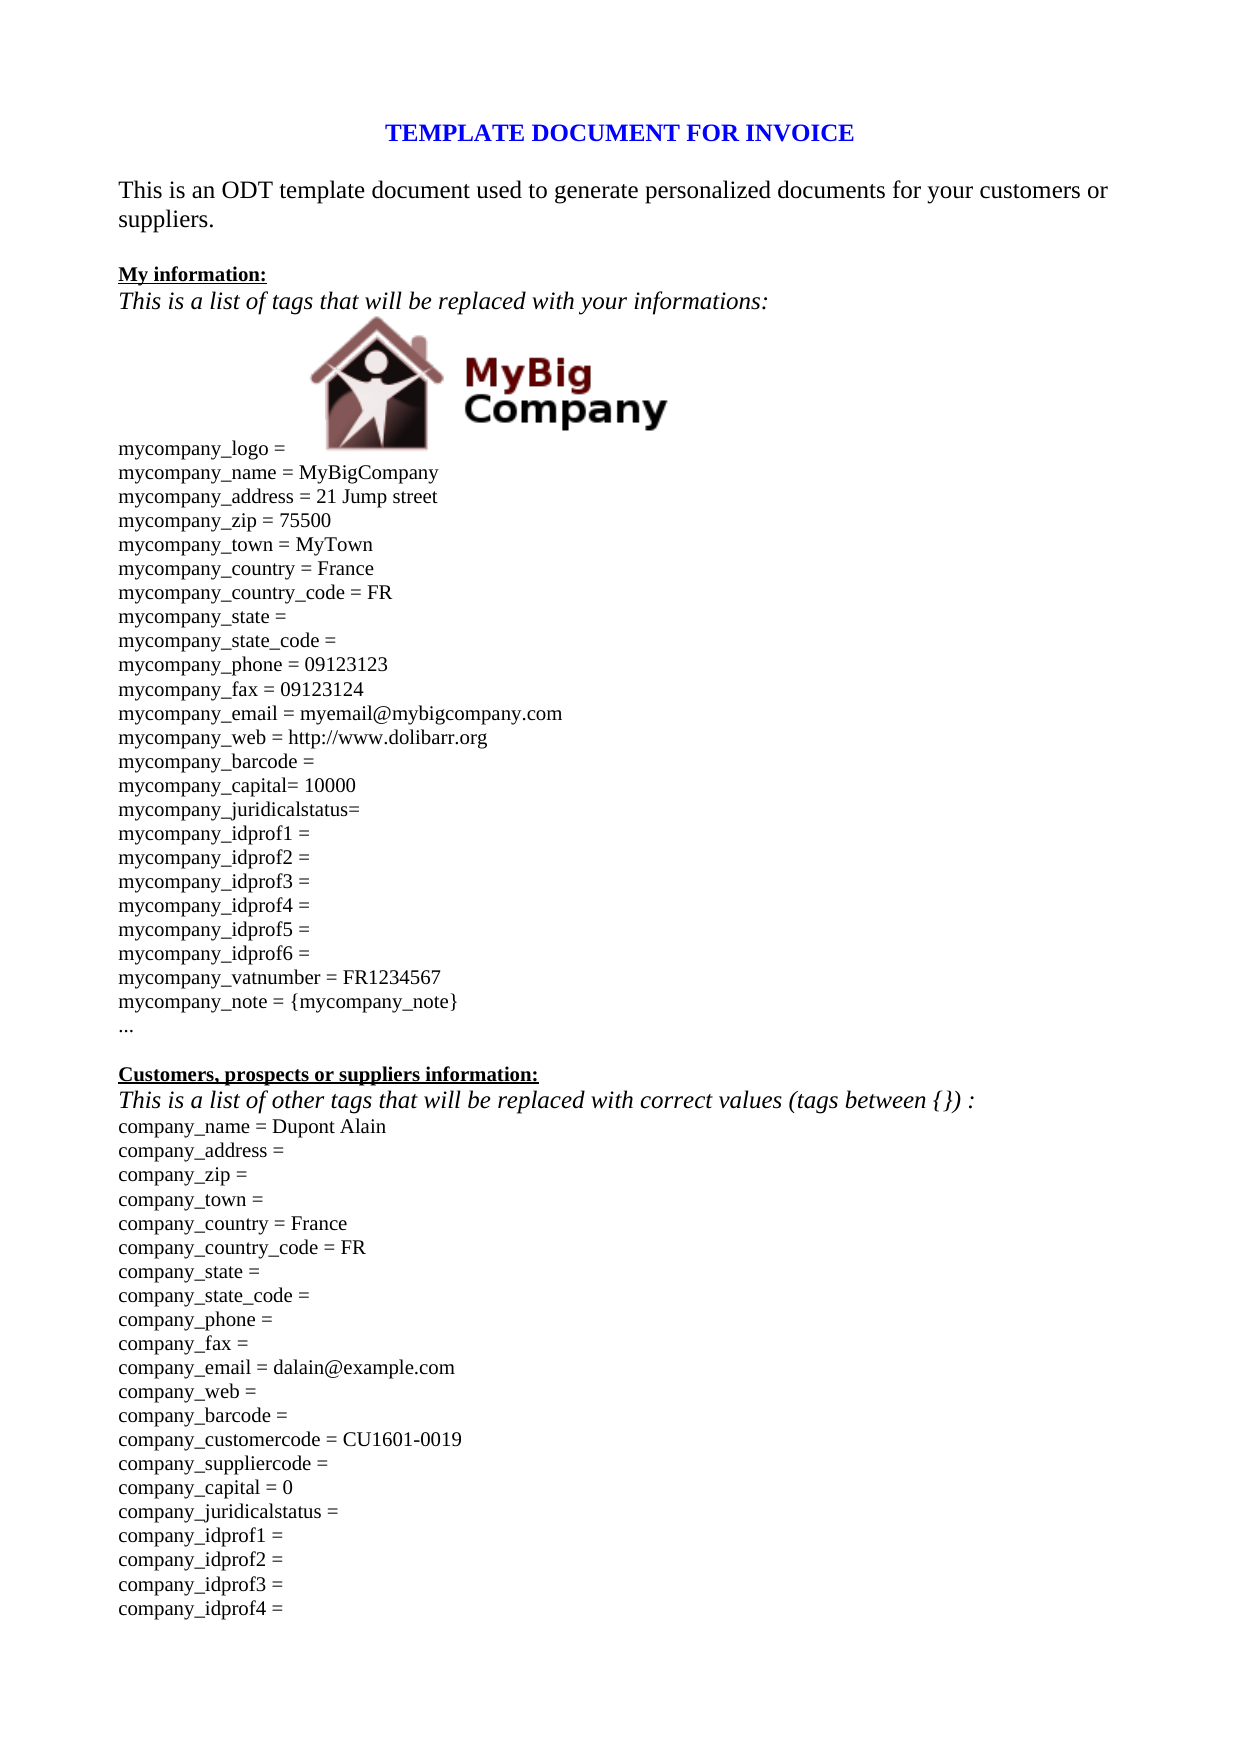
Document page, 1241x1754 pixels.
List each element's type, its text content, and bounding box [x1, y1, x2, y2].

text company_address = [118, 1138, 1122, 1162]
text company_email = dalain@example.com [118, 1355, 1122, 1379]
text This is a list of tags that will be replaced with your informations: [118, 286, 1122, 315]
text mycompany_name = MyBigCompany [118, 460, 1122, 484]
text mycompany_note = {mycompany_note} [118, 989, 1122, 1013]
text My information: [118, 262, 1122, 286]
text mycompany_phone = 09123123 [118, 652, 1122, 676]
text company_town = [118, 1186, 1122, 1211]
text mycompany_idprof2 = [118, 845, 1122, 869]
text mycompany_idprof4 = [118, 893, 1122, 917]
text mycompany_country_code = FR [118, 580, 1122, 604]
text company_idprof4 = [118, 1596, 1122, 1619]
text mycompany_fax = 09123124 [118, 676, 1122, 701]
text company_juridicalstatus = [118, 1499, 1122, 1523]
text mycompany_state = [118, 604, 1122, 628]
text mycompany_idprof3 = [118, 869, 1122, 893]
text mycompany_state_code = [118, 628, 1122, 652]
text This is an ODT template document used to generate personalized documents for your customers or suppliers. [118, 176, 1122, 233]
picture [290, 314, 713, 456]
text mycompany_country = France [118, 556, 1122, 580]
text mycompany_vatnumber = FR1234567 [118, 965, 1122, 989]
text company_country = France [118, 1211, 1122, 1234]
text mycompany_idprof1 = [118, 821, 1122, 845]
text company_barcode = [118, 1403, 1122, 1427]
text TEMPLATE DOCUMENT FOR INVOICE [118, 118, 1122, 147]
text company_phone = [118, 1307, 1122, 1331]
text mycompany_logo = [118, 315, 1122, 460]
text mycompany_web = http://www.dolibarr.org [118, 724, 1122, 749]
text company_web = [118, 1379, 1122, 1403]
text ... [118, 1013, 1122, 1037]
text mycompany_email = myemail@mybigcompany.com [118, 701, 1122, 724]
text mycompany_barcode = [118, 749, 1122, 773]
text company_zip = [118, 1162, 1122, 1186]
text company_fax = [118, 1331, 1122, 1355]
text company_idprof3 = [118, 1571, 1122, 1596]
text mycompany_zip = 75500 [118, 508, 1122, 532]
text mycompany_idprof5 = [118, 917, 1122, 941]
text Customers, prospects or suppliers information: [118, 1061, 1122, 1086]
text mycompany_town = MyTown [118, 532, 1122, 556]
text mycompany_capital= 10000 [118, 773, 1122, 797]
text company_name = Dupont Alain [118, 1114, 1122, 1138]
text company_state_code = [118, 1283, 1122, 1307]
text company_idprof2 = [118, 1547, 1122, 1571]
text company_country_code = FR [118, 1234, 1122, 1259]
text mycompany_idprof6 = [118, 941, 1122, 965]
text company_state = [118, 1259, 1122, 1283]
text company_customercode = CU1601-0019 [118, 1427, 1122, 1451]
text company_idprof1 = [118, 1523, 1122, 1547]
text This is a list of other tags that will be replaced with correct values (tags between {}) : [118, 1086, 1122, 1114]
text company_suppliercode = [118, 1451, 1122, 1475]
text company_capital = 0 [118, 1475, 1122, 1499]
text mycompany_juridicalstatus= [118, 797, 1122, 821]
text mycompany_address = 21 Jump street [118, 484, 1122, 508]
